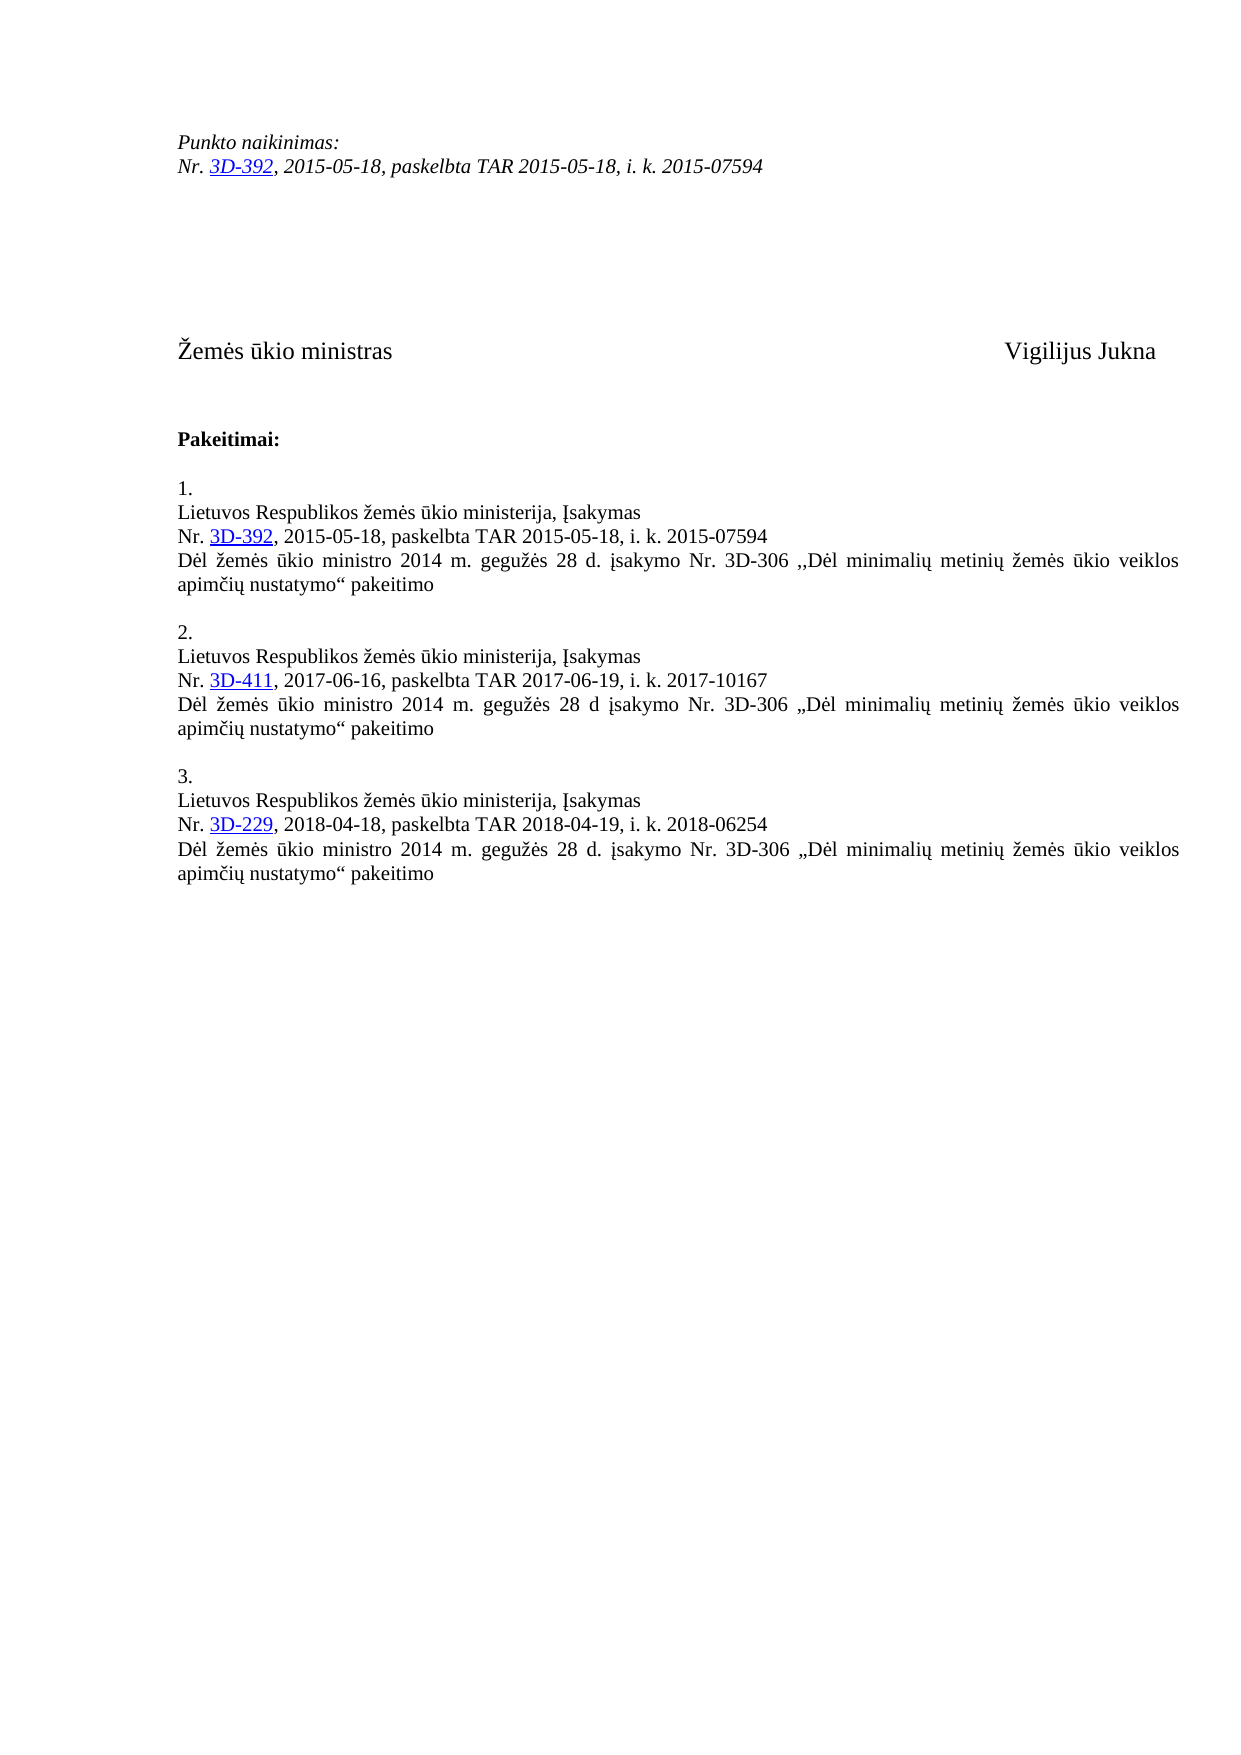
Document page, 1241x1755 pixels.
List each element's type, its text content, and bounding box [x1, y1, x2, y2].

text Dėl žemės ūkio ministro 2014 m. gegužės 28 d. įsakymo Nr. 3D-306 „Dėl minimalių metinių žemės ūkio veiklos apimčių nustatymo“ pakeitimo [177, 836, 1181, 884]
text Dėl žemės ūkio ministro 2014 m. gegužės 28 d. įsakymo Nr. 3D-306 ,,Dėl minimalių metinių žemės ūkio veiklos apimčių nustatymo“ pakeitimo [177, 548, 1181, 596]
text Nr. 3D-392, 2015-05-18, paskelbta TAR 2015-05-18, i. k. 2015-07594 [177, 524, 1181, 548]
text Pakeitimai: [177, 427, 1181, 451]
text 1. [177, 476, 1181, 499]
text Žemės ūkio ministras Vigilijus Jukna [177, 336, 1181, 365]
text 3. [177, 764, 1181, 788]
text Nr. 3D-229, 2018-04-18, paskelbta TAR 2018-04-19, i. k. 2018-06254 [177, 812, 1181, 836]
text Punkto naikinimas: [177, 130, 1181, 154]
text Lietuvos Respublikos žemės ūkio ministerija, Įsakymas [177, 644, 1181, 668]
text 2. [177, 620, 1181, 644]
text Nr. 3D-411, 2017-06-16, paskelbta TAR 2017-06-19, i. k. 2017-10167 [177, 668, 1181, 692]
text Dėl žemės ūkio ministro 2014 m. gegužės 28 d įsakymo Nr. 3D-306 „Dėl minimalių metinių žemės ūkio veiklos apimčių nustatymo“ pakeitimo [177, 692, 1181, 740]
text Lietuvos Respublikos žemės ūkio ministerija, Įsakymas [177, 788, 1181, 812]
text Nr. 3D-392, 2015-05-18, paskelbta TAR 2015-05-18, i. k. 2015-07594 [177, 154, 1181, 178]
text Lietuvos Respublikos žemės ūkio ministerija, Įsakymas [177, 499, 1181, 524]
